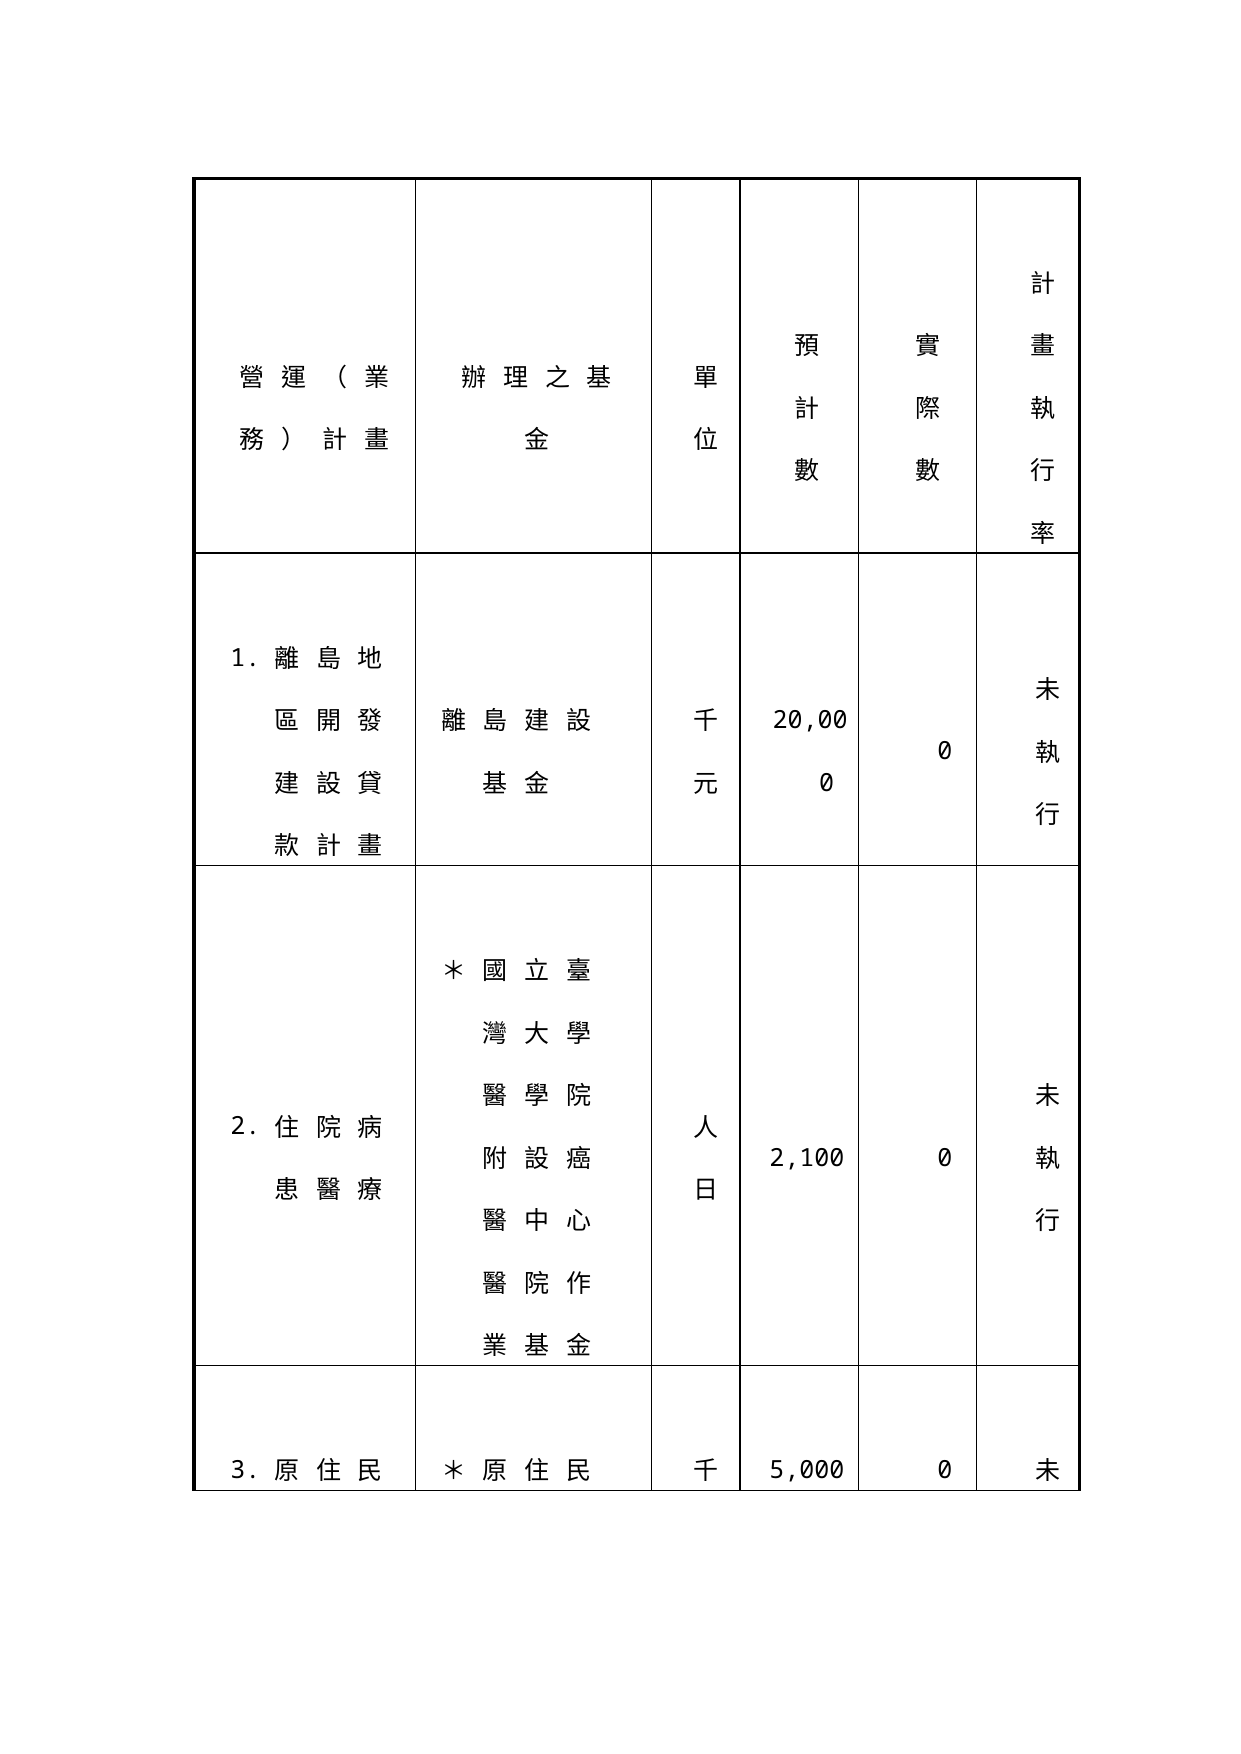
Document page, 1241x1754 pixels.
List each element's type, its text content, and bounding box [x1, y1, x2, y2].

table_cell ＊國立臺灣大學醫學院附設癌醫中心醫院作業基金 [416, 866, 651, 1365]
table_header 預計數 [741, 180, 858, 552]
table_cell 離島建設基金 [416, 554, 651, 865]
table_cell 3.原住民 [196, 1366, 415, 1490]
table_header 辦理之基金 [416, 180, 651, 552]
table_cell 未 [977, 1366, 1078, 1490]
table_header 實際數 [859, 180, 976, 552]
table_cell 千元 [652, 554, 739, 865]
table_cell 未執行 [977, 554, 1078, 865]
table_cell 20,000 [741, 554, 858, 865]
table_cell 0 [859, 1366, 976, 1490]
table_cell 0 [859, 554, 976, 865]
table_cell 未執行 [977, 866, 1078, 1365]
table_cell 人日 [652, 866, 739, 1365]
table_cell 0 [859, 866, 976, 1365]
table_cell 2.住院病患醫療 [196, 866, 415, 1365]
table_cell 5,000 [741, 1366, 858, 1490]
table_header 計畫執 行率 [977, 180, 1078, 552]
table_header 營運（業務）計畫 [196, 180, 415, 552]
table_cell 1.離島地區開發建設貸款計畫 [196, 554, 415, 865]
table_header 單位 [652, 180, 739, 552]
table_cell 千 [652, 1366, 739, 1490]
table_cell 2,100 [741, 866, 858, 1365]
table_cell ＊原住民 [416, 1366, 651, 1490]
